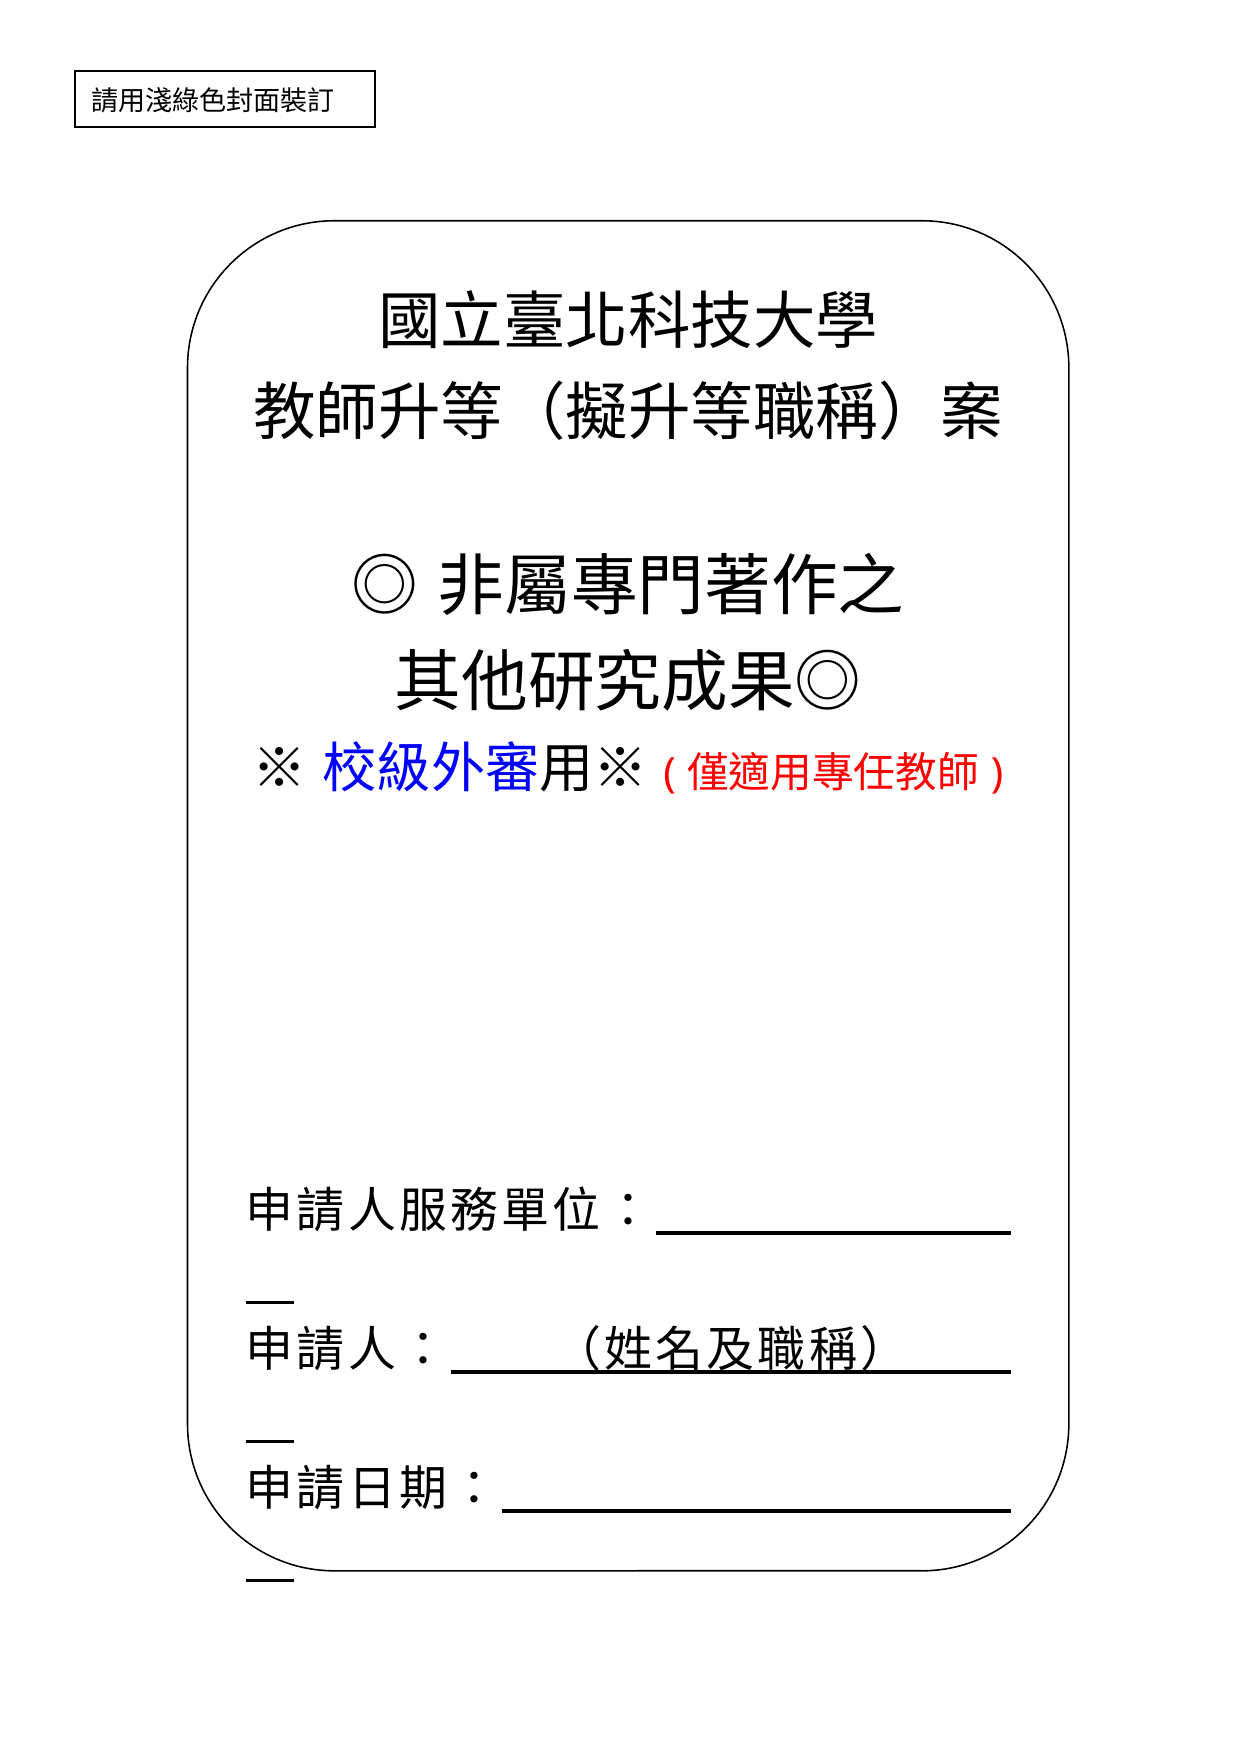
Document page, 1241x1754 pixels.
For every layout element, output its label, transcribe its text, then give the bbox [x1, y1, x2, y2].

text 請用淺綠色封面裝訂 [91, 79, 359, 118]
